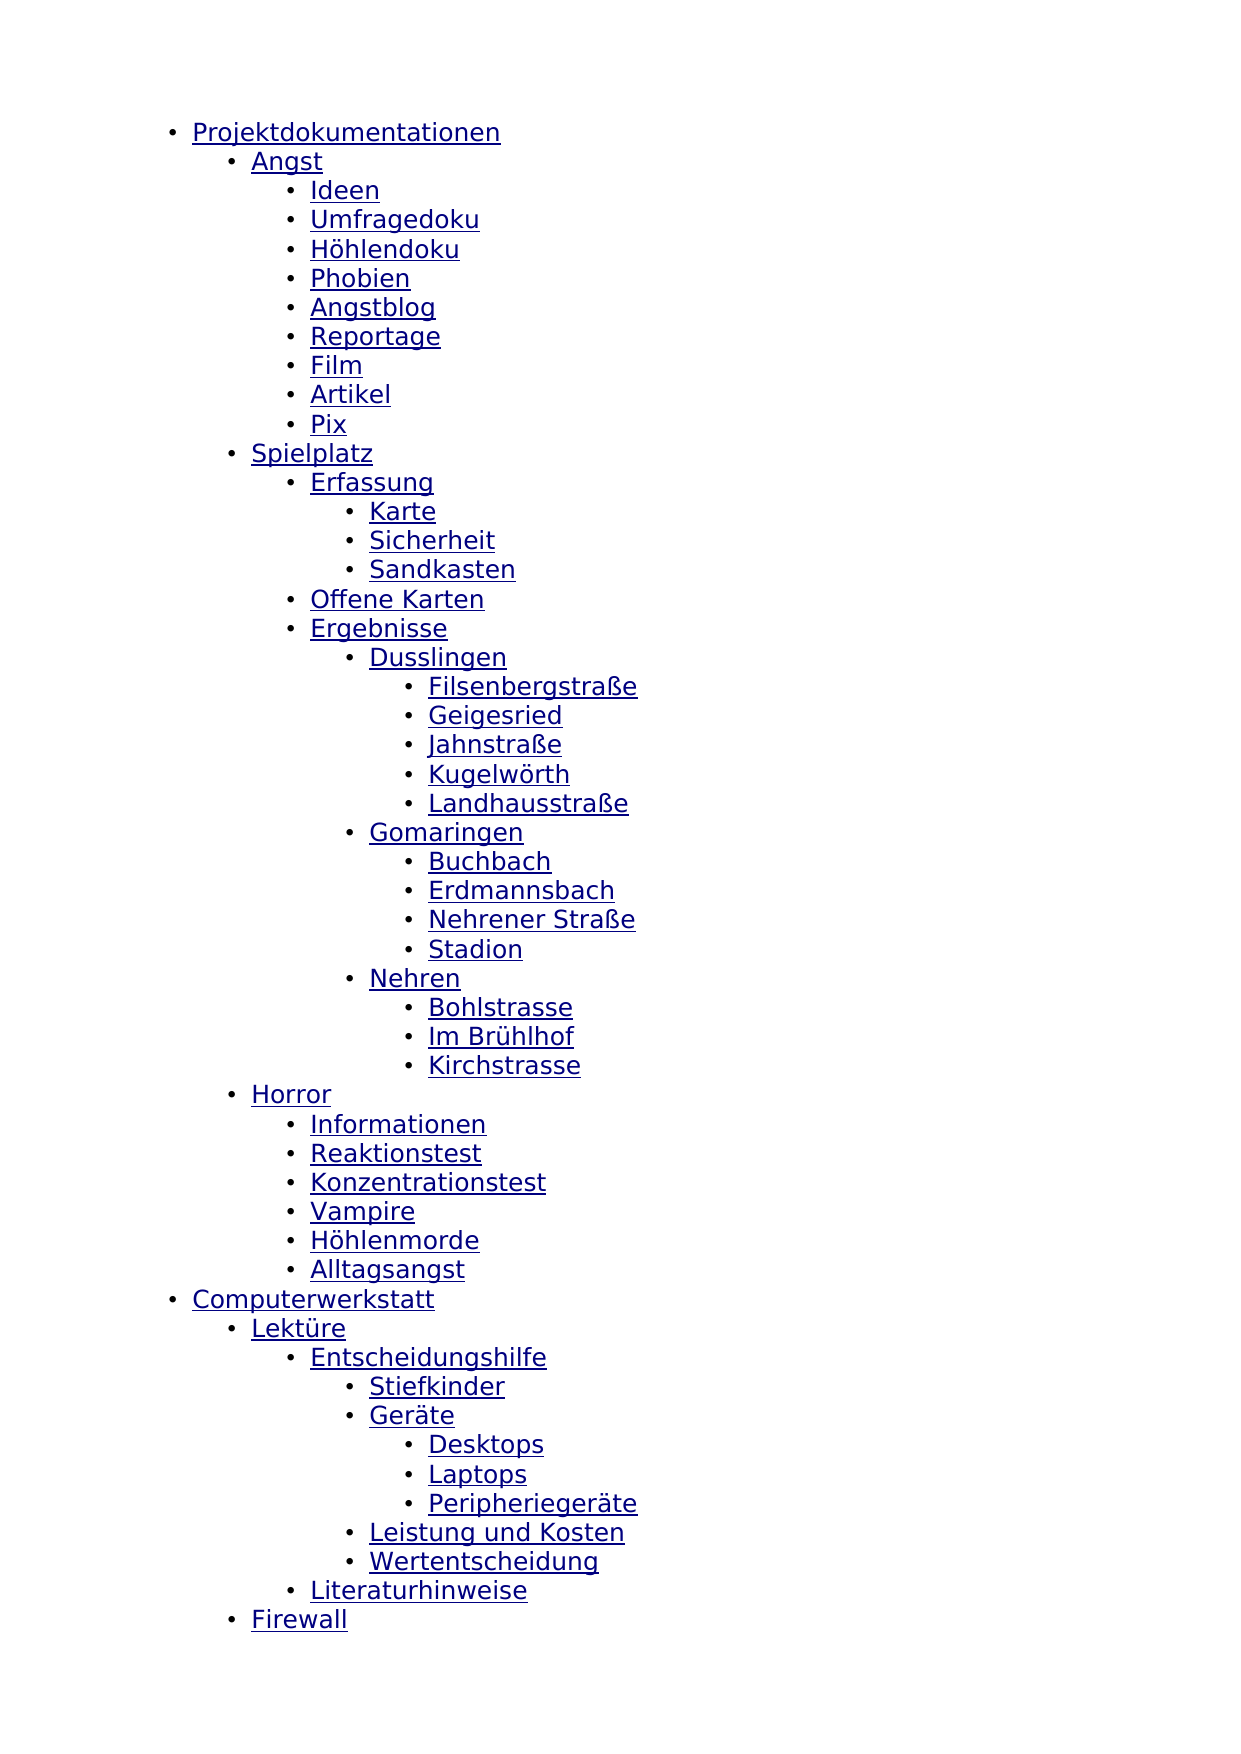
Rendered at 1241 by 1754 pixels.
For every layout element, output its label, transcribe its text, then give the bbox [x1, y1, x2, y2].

list Spielplatz [236, 439, 1122, 468]
list Kirchstrasse [413, 1051, 1122, 1081]
list Vampire [295, 1197, 1122, 1226]
list Gomaringen [354, 818, 1122, 847]
list Alltagsangst [295, 1256, 1122, 1285]
list Artikel [295, 381, 1122, 410]
list Dusslingen [354, 643, 1122, 672]
list Sandkasten [354, 556, 1122, 585]
list Phobien [295, 264, 1122, 293]
list Offene Karten [295, 585, 1122, 614]
list Firewall [236, 1606, 1122, 1635]
list Kugelwörth [413, 760, 1122, 789]
list Horror [236, 1081, 1122, 1110]
list Nehren [354, 964, 1122, 993]
list Bohlstrasse [413, 993, 1122, 1022]
list Erdmannsbach [413, 876, 1122, 906]
list Sicherheit [354, 526, 1122, 556]
list Reportage [295, 322, 1122, 351]
list Computerwerkstatt [177, 1285, 1122, 1314]
list Stiefkinder [354, 1372, 1122, 1401]
list Filsenbergstraße [413, 672, 1122, 701]
list Konzentrationstest [295, 1168, 1122, 1197]
list Jahnstraße [413, 731, 1122, 760]
list Umfragedoku [295, 206, 1122, 235]
list Reaktionstest [295, 1139, 1122, 1168]
list Peripheriegeräte [413, 1489, 1122, 1518]
list Angst [236, 147, 1122, 176]
list Karte [354, 497, 1122, 526]
list Lektüre [236, 1314, 1122, 1343]
list Landhausstraße [413, 789, 1122, 818]
list Ideen [295, 176, 1122, 206]
list Desktops [413, 1431, 1122, 1460]
list Leistung und Kosten [354, 1518, 1122, 1547]
list Im Brühlhof [413, 1022, 1122, 1051]
list Höhlenmorde [295, 1226, 1122, 1256]
list Laptops [413, 1460, 1122, 1489]
list Nehrener Straße [413, 906, 1122, 935]
list Ergebnisse [295, 614, 1122, 643]
list Informationen [295, 1110, 1122, 1139]
list Wertentscheidung [354, 1547, 1122, 1576]
list Geigesried [413, 701, 1122, 731]
list Höhlendoku [295, 235, 1122, 264]
list Geräte [354, 1401, 1122, 1431]
list Projektdokumentationen [177, 118, 1122, 147]
list Literaturhinweise [295, 1576, 1122, 1606]
list Entscheidungshilfe [295, 1343, 1122, 1372]
list Erfassung [295, 468, 1122, 497]
list Angstblog [295, 293, 1122, 322]
list Buchbach [413, 847, 1122, 876]
list Stadion [413, 935, 1122, 964]
list Film [295, 351, 1122, 381]
list Pix [295, 410, 1122, 439]
